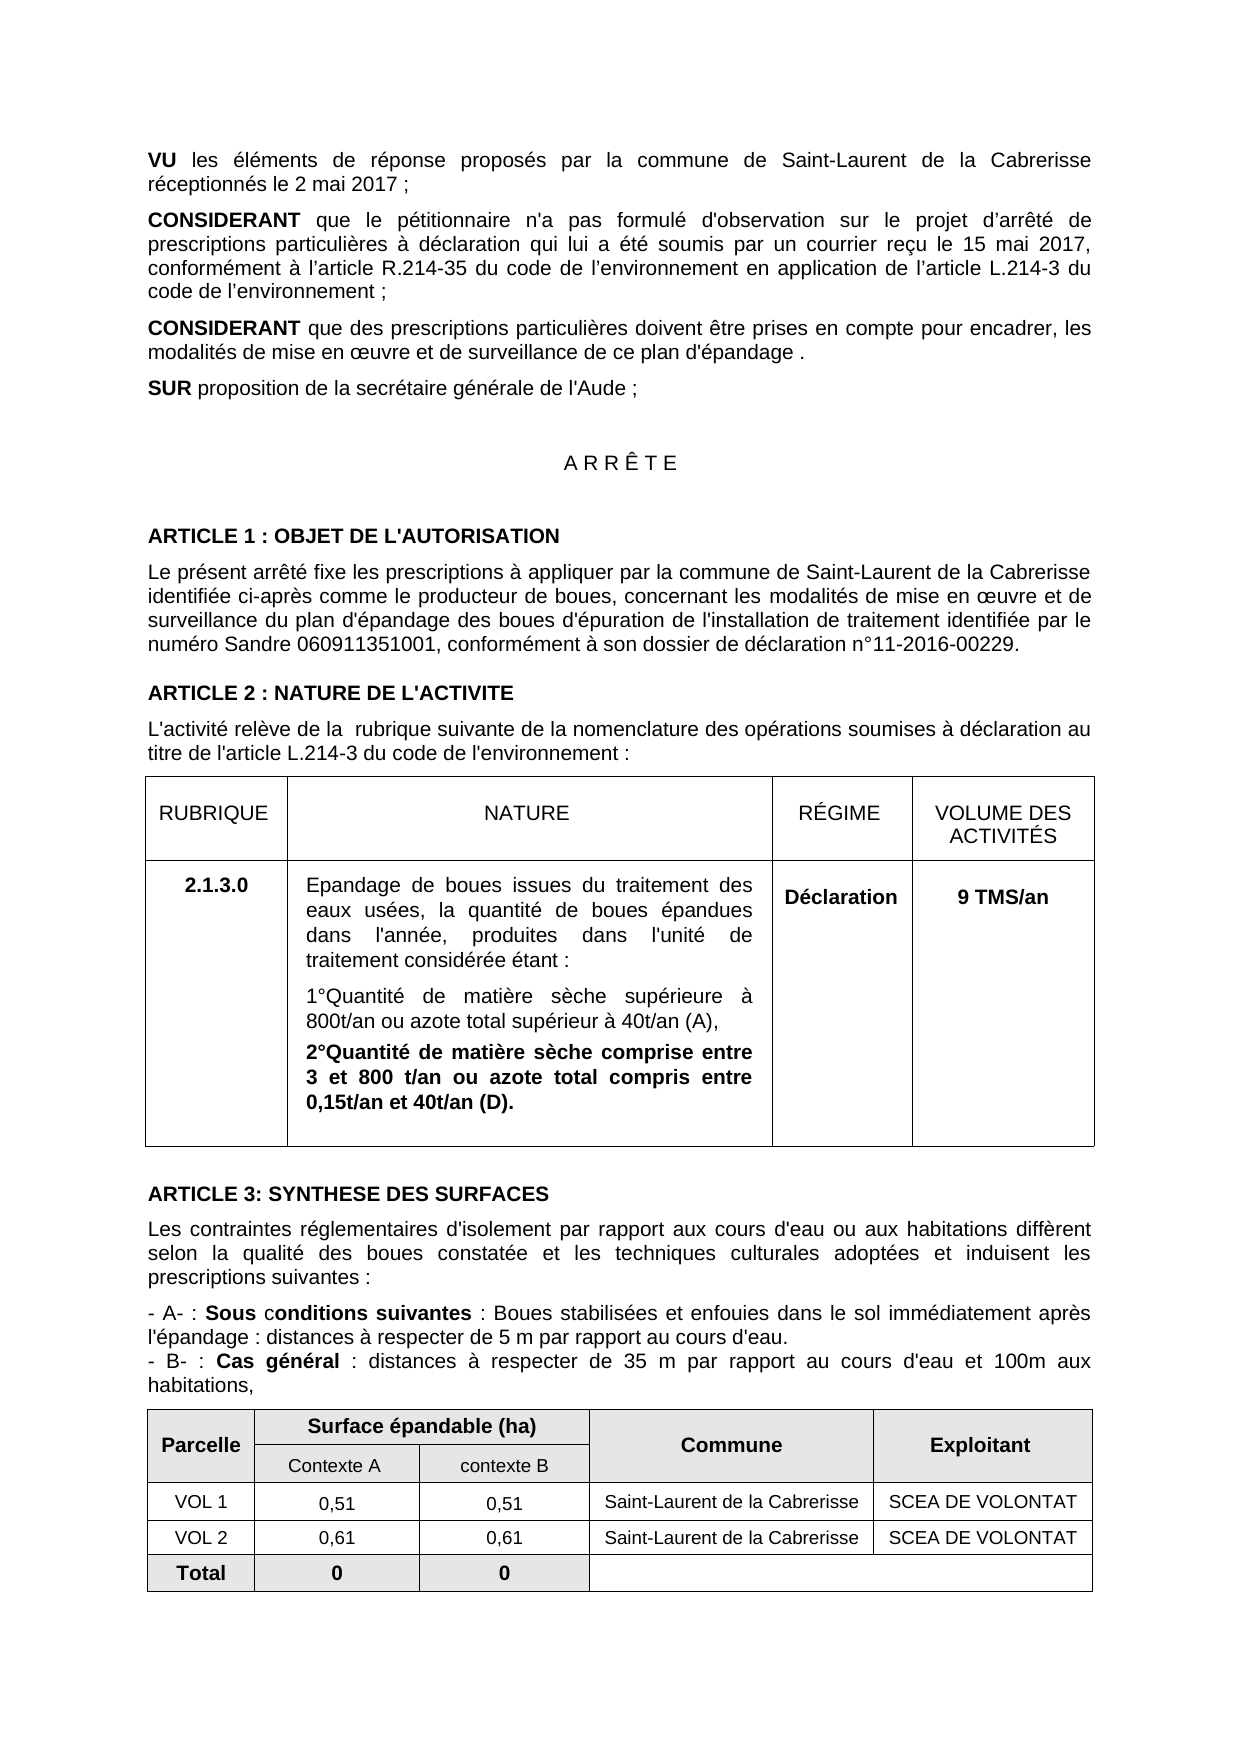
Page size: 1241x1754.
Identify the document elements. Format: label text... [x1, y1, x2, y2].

text ARTICLE 2 : NATURE DE L'ACTIVITE [148, 681, 1092, 704]
table_cell SCEA DE VOLONTAT [874, 1521, 1092, 1554]
table_cell Total [148, 1555, 254, 1591]
text - B- : Cas général : distances à respecter de 35 m par rapport au cours d'eau et 100m aux habitations, [148, 1349, 1092, 1397]
text SUR proposition de la secrétaire générale de l'Aude ; [148, 376, 1092, 400]
table_cell 1,12 [420, 1555, 589, 1591]
text L'activité relève de la rubrique suivante de la nomenclature des opérations soumises à déclaration au titre de l'article L.214-3 du code de l'environnement : [148, 716, 1092, 764]
table_header NATURE [288, 777, 772, 860]
table_cell 0,61 [420, 1521, 589, 1554]
table_cell 0,51 [420, 1483, 589, 1520]
text ARTICLE 1 : OBJET DE L'AUTORISATION [148, 524, 1092, 548]
text - A- : Sous conditions suivantes : Boues stabilisées et enfouies dans le sol immédiatement après l'épandage : distances à respecter de 5 m par rapport au cours d'eau. [148, 1301, 1092, 1349]
table_cell contexte B [420, 1445, 589, 1482]
table_cell VOL 1 [148, 1483, 254, 1520]
table_cell 0,61 [255, 1521, 419, 1554]
table_header RÉGIME [773, 777, 912, 860]
table_cell Saint-Laurent de la Cabrerisse [590, 1483, 873, 1520]
text VU les éléments de réponse proposés par la commune de Saint-Laurent de la Cabrerisse réceptionnés le 2 mai 2017 ; [148, 148, 1092, 196]
table_header Commune [590, 1410, 873, 1482]
table_header Parcelle [148, 1410, 254, 1482]
table_cell 9 TMS/an [913, 861, 1094, 1146]
text Le présent arrêté fixe les prescriptions à appliquer par la commune de Saint-Laurent de la Cabrerisse identifiée ci-après comme le producteur de boues, concernant les modalités de mise en œuvre et de surveillance du plan d'épandage des boues d'épuration de l'installation de traitement identifiée par le numéro Sandre 060911351001, conformément à son dossier de déclaration n°11-2016-00229. [148, 560, 1092, 656]
text Les contraintes réglementaires d'isolement par rapport aux cours d'eau ou aux habitations diffèrent selon la qualité des boues constatée et les techniques culturales adoptées et induisent les prescriptions suivantes : [148, 1217, 1092, 1289]
table_header RUBRIQUE [146, 777, 287, 860]
text A R R Ê T E [148, 450, 1092, 474]
table_cell 0,51 [255, 1483, 419, 1520]
table_header VOLUME DES ACTIVITÉS [913, 777, 1094, 860]
table_cell Saint-Laurent de la Cabrerisse [590, 1521, 873, 1554]
table_cell 1,12 [255, 1555, 419, 1591]
table_header Exploitant [874, 1410, 1092, 1482]
table_cell [590, 1555, 1092, 1591]
text CONSIDERANT que des prescriptions particulières doivent être prises en compte pour encadrer, les modalités de mise en œuvre et de surveillance de ce plan d'épandage . [148, 316, 1092, 364]
table_cell SCEA DE VOLONTAT [874, 1483, 1092, 1520]
text ARTICLE 3: SYNTHESE DES SURFACES [148, 1181, 1092, 1205]
table_cell Déclaration [773, 861, 912, 1146]
table_cell 2.1.3.0 [146, 861, 287, 1146]
table_cell Epandage de boues issues du traitement des eaux usées, la quantité de boues épandues dans l'année, produites dans l'unité de traitement considérée étant : 1°Quantité de matière sèche supérieure à 800t/an ou azote total supérieur à 40t/an (A), 2°Quantité de matière sèche comprise entre 3 et 800 t/an ou azote total compris entre 0,15t/an et 40t/an (D). [288, 861, 772, 1146]
table_cell VOL 2 [148, 1521, 254, 1554]
text CONSIDERANT que le pétitionnaire n'a pas formulé d'observation sur le projet d’arrêté de prescriptions particulières à déclaration qui lui a été soumis par un courrier reçu le 15 mai 2017, conformément à l’article R.214-35 du code de l’environnement en application de l’article L.214-3 du code de l’environnement ; [148, 207, 1092, 303]
table_cell Contexte A [255, 1445, 419, 1482]
table_header Surface épandable (ha) [255, 1410, 589, 1444]
